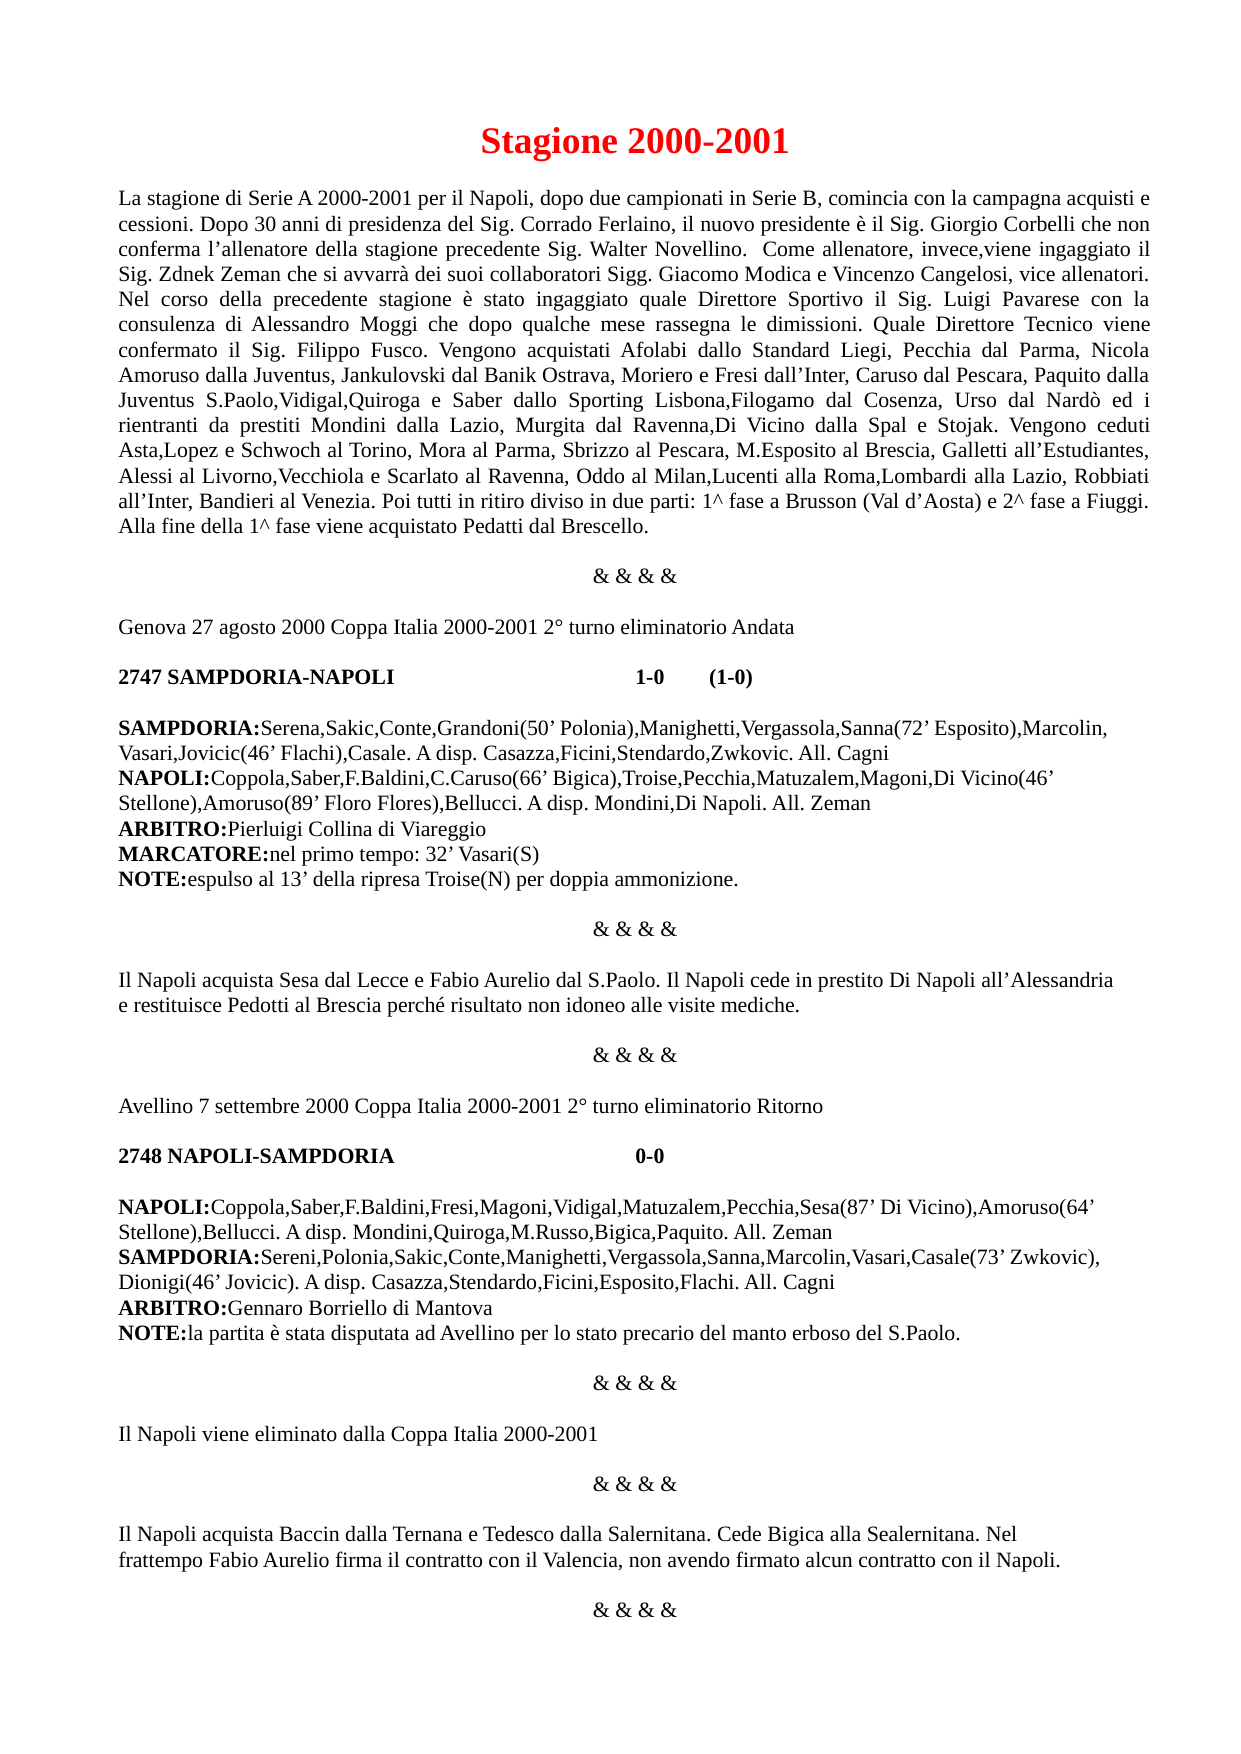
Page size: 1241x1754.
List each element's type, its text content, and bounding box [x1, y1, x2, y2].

text Stellone),Bellucci. A disp. Mondini,Quiroga,M.Russo,Bigica,Paquito. All. Zeman [118, 1219, 1152, 1244]
text La stagione di Serie A 2000-2001 per il Napoli, dopo due campionati in Serie B, comincia con la campagna acquisti e cessioni. Dopo 30 anni di presidenza del Sig. Corrado Ferlaino, il nuovo presidente è il Sig. Giorgio Corbelli che non conferma l’allenatore della stagione precedente Sig. Walter Novellino. Come allenatore, invece,viene ingaggiato il Sig. Zdnek Zeman che si avvarrà dei suoi collaboratori Sigg. Giacomo Modica e Vincenzo Cangelosi, vice allenatori. Nel corso della precedente stagione è stato ingaggiato quale Direttore Sportivo il Sig. Luigi Pavarese con la consulenza di Alessandro Moggi che dopo qualche mese rassegna le dimissioni. Quale Direttore Tecnico viene confermato il Sig. Filippo Fusco. Vengono acquistati Afolabi dallo Standard Liegi, Pecchia dal Parma, Nicola Amoruso dalla Juventus, Jankulovski dal Banik Ostrava, Moriero e Fresi dall’Inter, Caruso dal Pescara, Paquito dalla Juventus S.Paolo,Vidigal,Quiroga e Saber dallo Sporting Lisbona,Filogamo dal Cosenza, Urso dal Nardò ed i rientranti da prestiti Mondini dalla Lazio, Murgita dal Ravenna,Di Vicino dalla Spal e Stojak. Vengono ceduti Asta,Lopez e Schwoch al Torino, Mora al Parma, Sbrizzo al Pescara, M.Esposito al Brescia, Galletti all’Estudiantes, Alessi al Livorno,Vecchiola e Scarlato al Ravenna, Oddo al Milan,Lucenti alla Roma,Lombardi alla Lazio, Robbiati all’Inter, Bandieri al Venezia. Poi tutti in ritiro diviso in due parti: 1^ fase a Brusson (Val d’Aosta) e 2^ fase a Fiuggi. Alla fine della 1^ fase viene acquistato Pedatti dal Brescello. [118, 185, 1152, 538]
text NAPOLI:Coppola,Saber,F.Baldini,Fresi,Magoni,Vidigal,Matuzalem,Pecchia,Sesa(87’ Di Vicino),Amoruso(64’ [118, 1194, 1152, 1219]
text Stagione 2000-2001 [118, 118, 1152, 161]
text Vasari,Jovicic(46’ Flachi),Casale. A disp. Casazza,Ficini,Stendardo,Zwkovic. All. Cagni [118, 740, 1152, 765]
text 2747 SAMPDORIA-NAPOLI 1-0 (1-0) [118, 664, 1152, 689]
text Genova 27 agosto 2000 Coppa Italia 2000-2001 2° turno eliminatorio Andata [118, 614, 1152, 639]
text Il Napoli acquista Sesa dal Lecce e Fabio Aurelio dal S.Paolo. Il Napoli cede in prestito Di Napoli all’Alessandria [118, 967, 1152, 992]
text SAMPDORIA:Sereni,Polonia,Sakic,Conte,Manighetti,Vergassola,Sanna,Marcolin,Vasari,Casale(73’ Zwkovic), [118, 1244, 1152, 1269]
text SAMPDORIA:Serena,Sakic,Conte,Grandoni(50’ Polonia),Manighetti,Vergassola,Sanna(72’ Esposito),Marcolin, [118, 715, 1152, 740]
text NAPOLI:Coppola,Saber,F.Baldini,C.Caruso(66’ Bigica),Troise,Pecchia,Matuzalem,Magoni,Di Vicino(46’ [118, 765, 1152, 790]
text ARBITRO:Pierluigi Collina di Viareggio [118, 816, 1152, 841]
text & & & & [118, 1370, 1152, 1395]
text 2748 NAPOLI-SAMPDORIA 0-0 [118, 1143, 1152, 1168]
text & & & & [118, 563, 1152, 589]
text & & & & [118, 1471, 1152, 1496]
text & & & & [118, 1042, 1152, 1068]
text NOTE:la partita è stata disputata ad Avellino per lo stato precario del manto erboso del S.Paolo. [118, 1320, 1152, 1345]
text Il Napoli acquista Baccin dalla Ternana e Tedesco dalla Salernitana. Cede Bigica alla Sealernitana. Nel [118, 1521, 1152, 1547]
text Il Napoli viene eliminato dalla Coppa Italia 2000-2001 [118, 1421, 1152, 1446]
text e restituisce Pedotti al Brescia perché risultato non idoneo alle visite mediche. [118, 992, 1152, 1017]
text ARBITRO:Gennaro Borriello di Mantova [118, 1294, 1152, 1320]
text & & & & [118, 1597, 1152, 1622]
text Avellino 7 settembre 2000 Coppa Italia 2000-2001 2° turno eliminatorio Ritorno [118, 1093, 1152, 1118]
text frattempo Fabio Aurelio firma il contratto con il Valencia, non avendo firmato alcun contratto con il Napoli. [118, 1547, 1152, 1572]
text NOTE:espulso al 13’ della ripresa Troise(N) per doppia ammonizione. [118, 866, 1152, 891]
text Dionigi(46’ Jovicic). A disp. Casazza,Stendardo,Ficini,Esposito,Flachi. All. Cagni [118, 1269, 1152, 1294]
text Stellone),Amoruso(89’ Floro Flores),Bellucci. A disp. Mondini,Di Napoli. All. Zeman [118, 790, 1152, 816]
text & & & & [118, 916, 1152, 942]
text MARCATORE:nel primo tempo: 32’ Vasari(S) [118, 841, 1152, 866]
